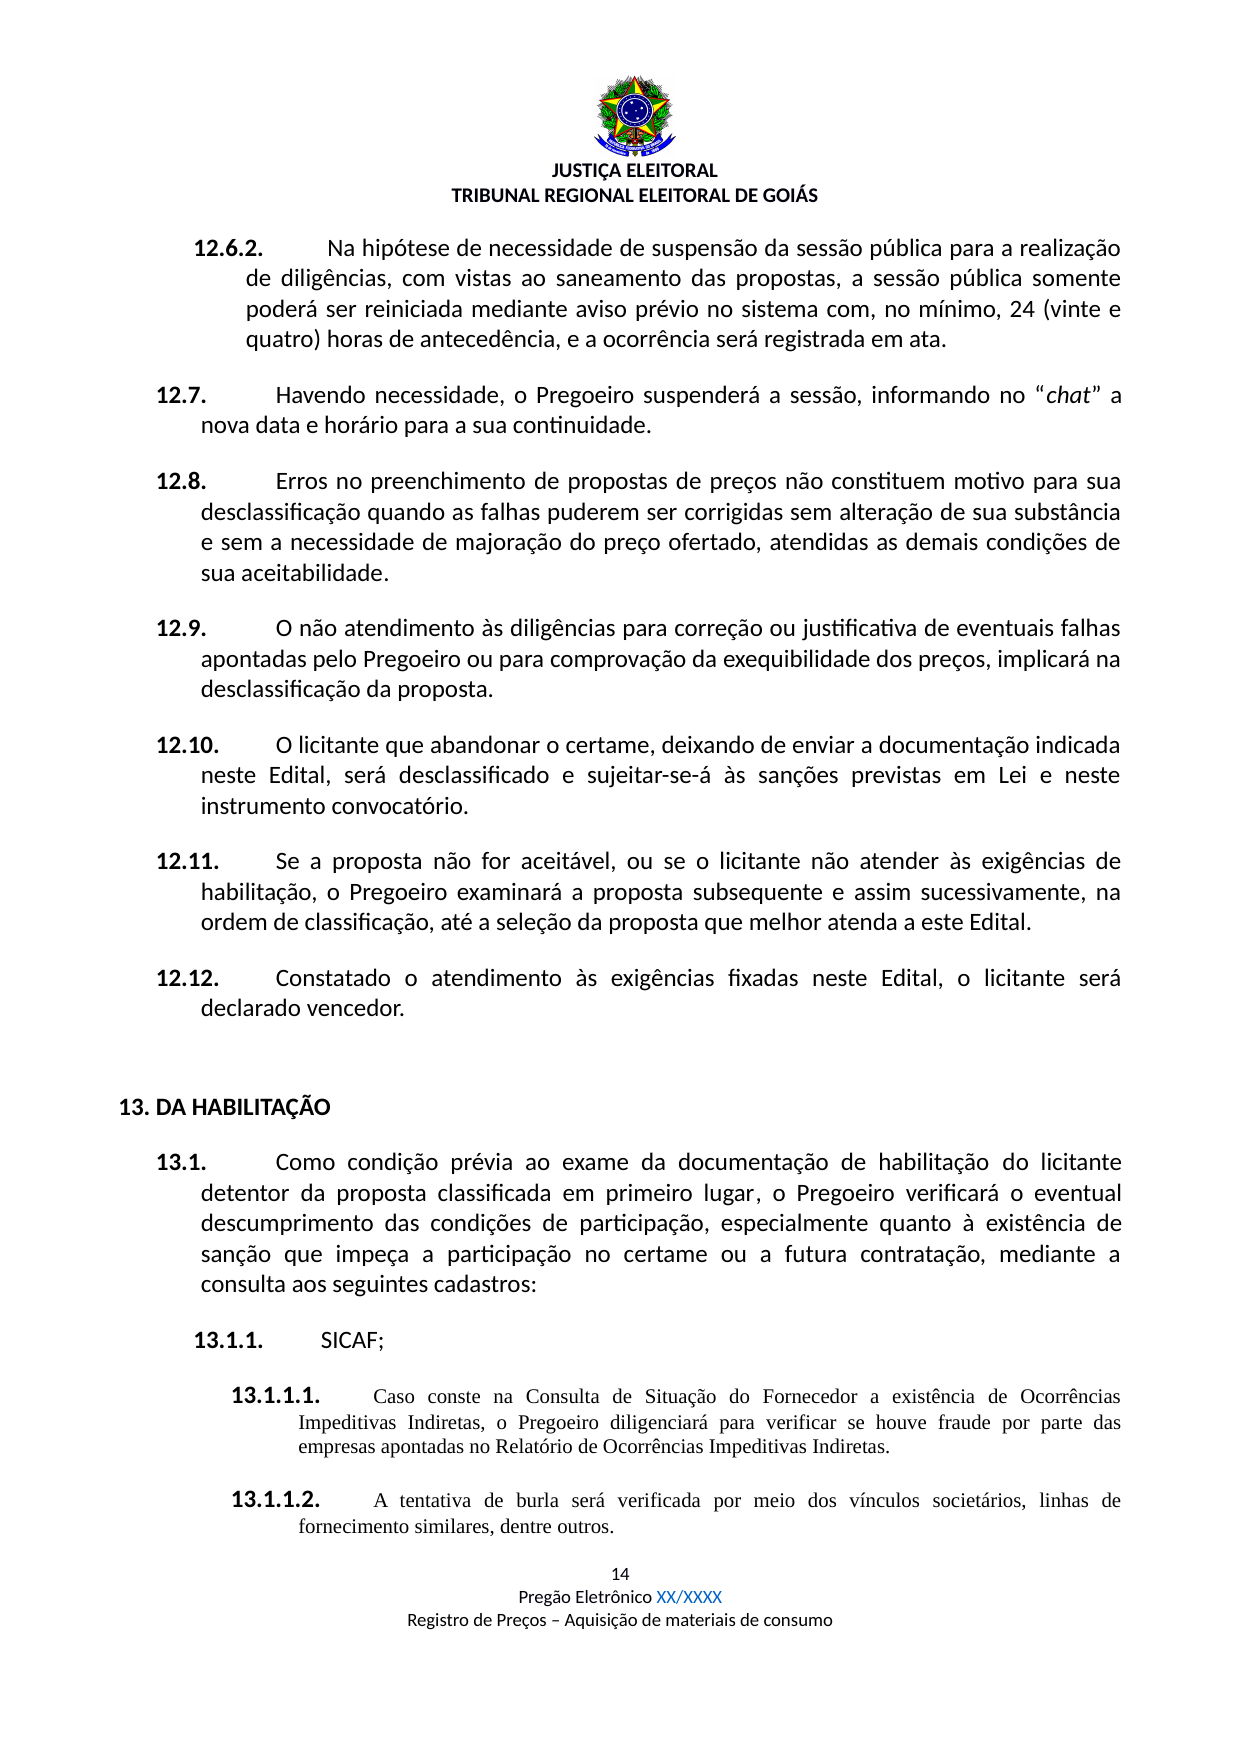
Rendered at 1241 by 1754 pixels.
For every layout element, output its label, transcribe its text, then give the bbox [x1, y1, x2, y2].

list O licitante que abandonar o certame, deixando de enviar a documentação indicada neste Edital, será desclassificado e sujeitar-se-á às sanções previstas em Lei e neste instrumento convocatório. [156, 729, 1122, 820]
list Erros no preenchimento de propostas de preços não constituem motivo para sua desclassificação quando as falhas puderem ser corrigidas sem alteração de sua substância e sem a necessidade de majoração do preço ofertado, atendidas as demais condições de sua aceitabilidade. [156, 465, 1122, 587]
list DA HABILITAÇÃO [118, 1091, 1122, 1121]
list Constatado o atendimento às exigências fixadas neste Edital, o licitante será declarado vencedor. [156, 962, 1122, 1023]
list Como condição prévia ao exame da documentação de habilitação do licitante detentor da proposta classificada em primeiro lugar, o Pregoeiro verificará o eventual descumprimento das condições de participação, especialmente quanto à existência de sanção que impeça a participação no certame ou a futura contratação, mediante a consulta aos seguintes cadastros: [156, 1146, 1122, 1299]
list O não atendimento às diligências para correção ou justificativa de eventuais falhas apontadas pelo Pregoeiro ou para comprovação da exequibilidade dos preços, implicará na desclassificação da proposta. [156, 612, 1122, 704]
list A tentativa de burla será verificada por meio dos vínculos societários, linhas de fornecimento similares, dentre outros. [231, 1483, 1122, 1538]
list Na hipótese de necessidade de suspensão da sessão pública para a realização de diligências, com vistas ao saneamento das propostas, a sessão pública somente poderá ser reiniciada mediante aviso prévio no sistema com, no mínimo, 24 (vinte e quatro) horas de antecedência, e a ocorrência será registrada em ata. [193, 232, 1122, 354]
list SICAF; [193, 1324, 1122, 1354]
list Caso conste na Consulta de Situação do Fornecedor a existência de Ocorrências Impeditivas Indiretas, o Pregoeiro diligenciará para verificar se houve fraude por parte das empresas apontadas no Relatório de Ocorrências Impeditivas Indiretas. [231, 1379, 1122, 1458]
list Se a proposta não for aceitável, ou se o licitante não atender às exigências de habilitação, o Pregoeiro examinará a proposta subsequente e assim sucessivamente, na ordem de classificação, até a seleção da proposta que melhor atenda a este Edital. [156, 845, 1122, 937]
list Havendo necessidade, o Pregoeiro suspenderá a sessão, informando no “chat” a nova data e horário para a sua continuidade. [156, 379, 1122, 440]
